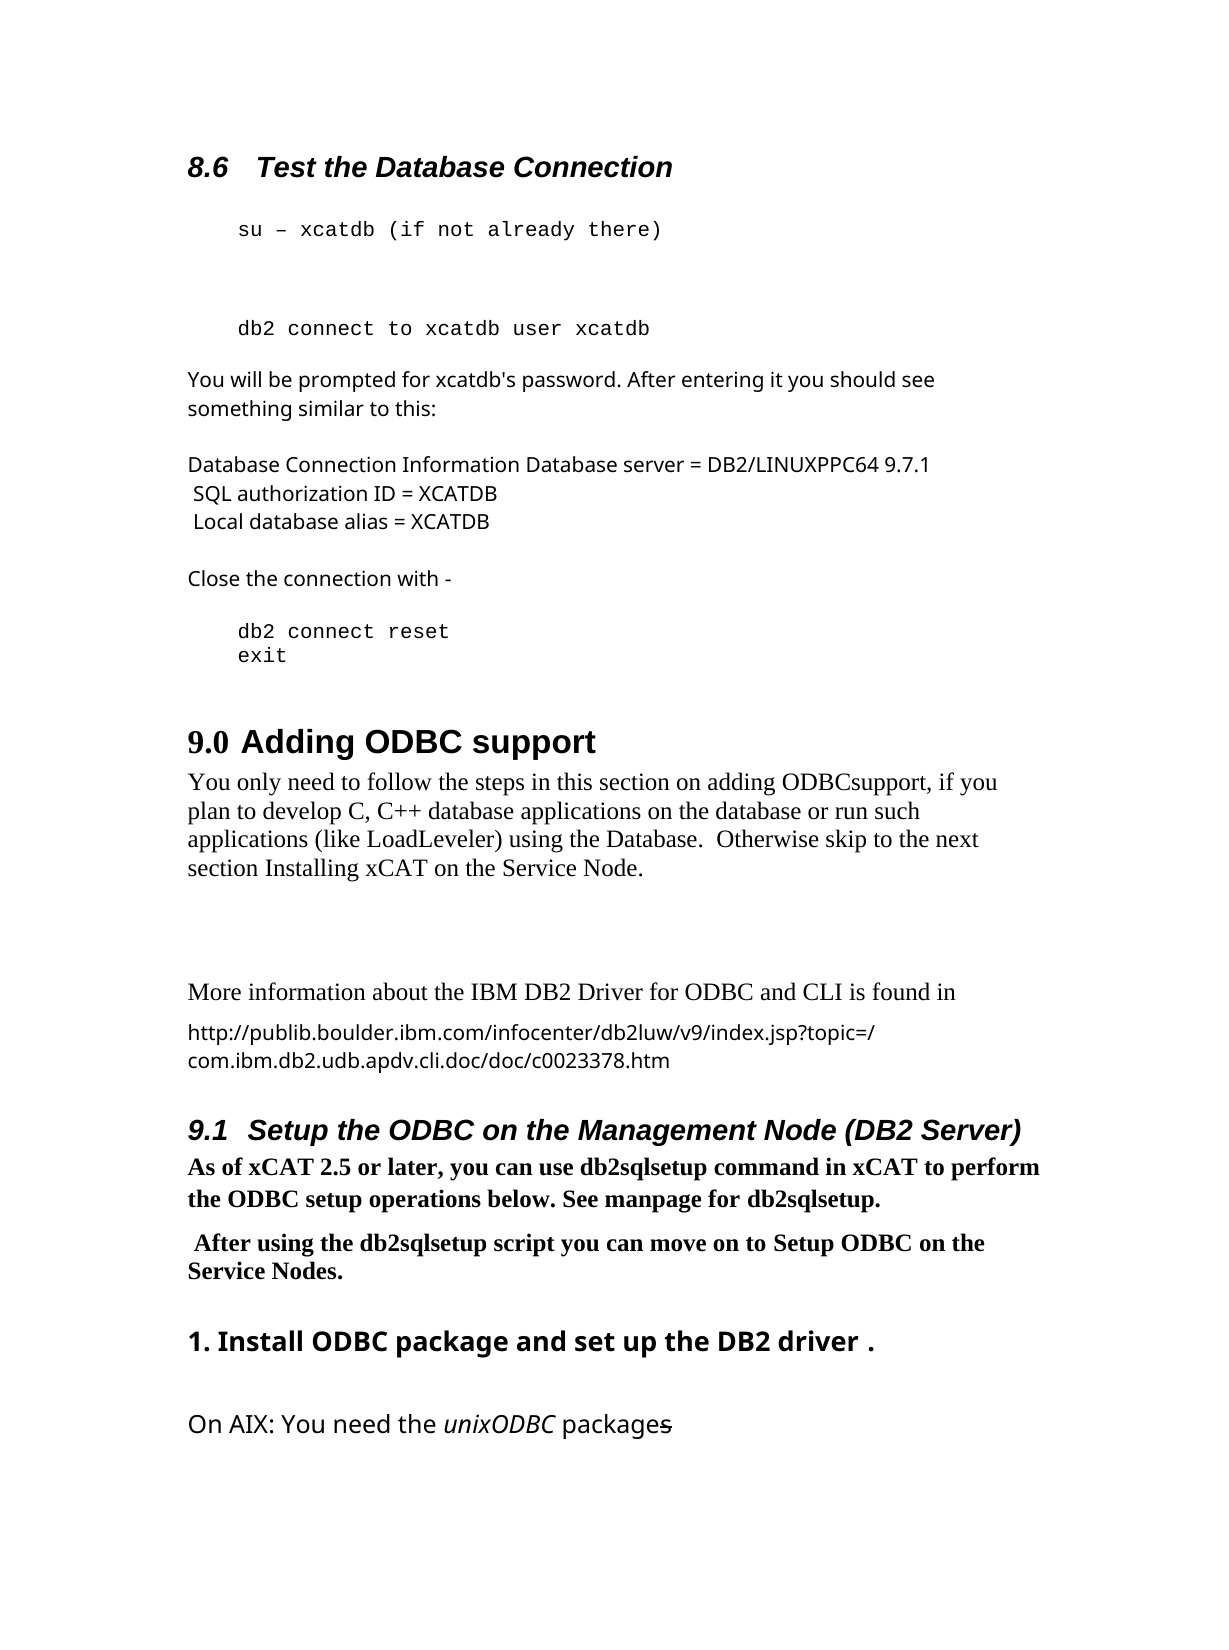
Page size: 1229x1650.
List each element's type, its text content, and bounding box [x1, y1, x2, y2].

text su – xcatdb (if not already there) [225, 218, 1041, 242]
text exit [225, 645, 1041, 668]
text SQL authorization ID = XCATDB [187, 479, 1041, 507]
text On AIX: You need the unixODBC packages [187, 1407, 1041, 1441]
text More information about the IBM DB2 Driver for ODBC and CLI is found in [187, 977, 1041, 1006]
text Close the connection with - [187, 564, 1041, 593]
text You only need to follow the steps in this section on adding ODBCsupport, if you plan to develop C, C++ database applications on the database or run such applications (like LoadLeveler) using the Database. Otherwise skip to the next section Installing xCAT on the Service Node. [187, 767, 1041, 882]
subtitle 1. Install ODBC package and set up the DB2 driver . [187, 1323, 1041, 1359]
text After using the db2sqlsetup script you can move on to Setup ODBC on the Service Nodes. [187, 1228, 1041, 1285]
text db2 connect to xcatdb user xcatdb [225, 318, 1041, 342]
text db2 connect reset [225, 621, 1041, 645]
text As of xCAT 2.5 or later, you can use db2sqlsetup command in xCAT to perform the ODBC setup operations below. See manpage for db2sqlsetup. [187, 1152, 1041, 1215]
text http://publib.boulder.ibm.com/infocenter/db2luw/v9/index.jsp?topic=/com.ibm.db2.udb.apdv.cli.doc/doc/c0023378.htm [187, 1018, 1041, 1075]
text You will be prompted for xcatdb's password. After entering it you should see something similar to this: [187, 365, 1041, 422]
subtitle Setup the ODBC on the Management Node (DB2 Server) [187, 1113, 1041, 1146]
subtitle Adding ODBC support [187, 722, 1041, 761]
subtitle Test the Database Connection [187, 150, 1041, 183]
text Local database alias = XCATDB [187, 507, 1041, 536]
text Database Connection Information Database server = DB2/LINUXPPC64 9.7.1 [187, 451, 1041, 479]
